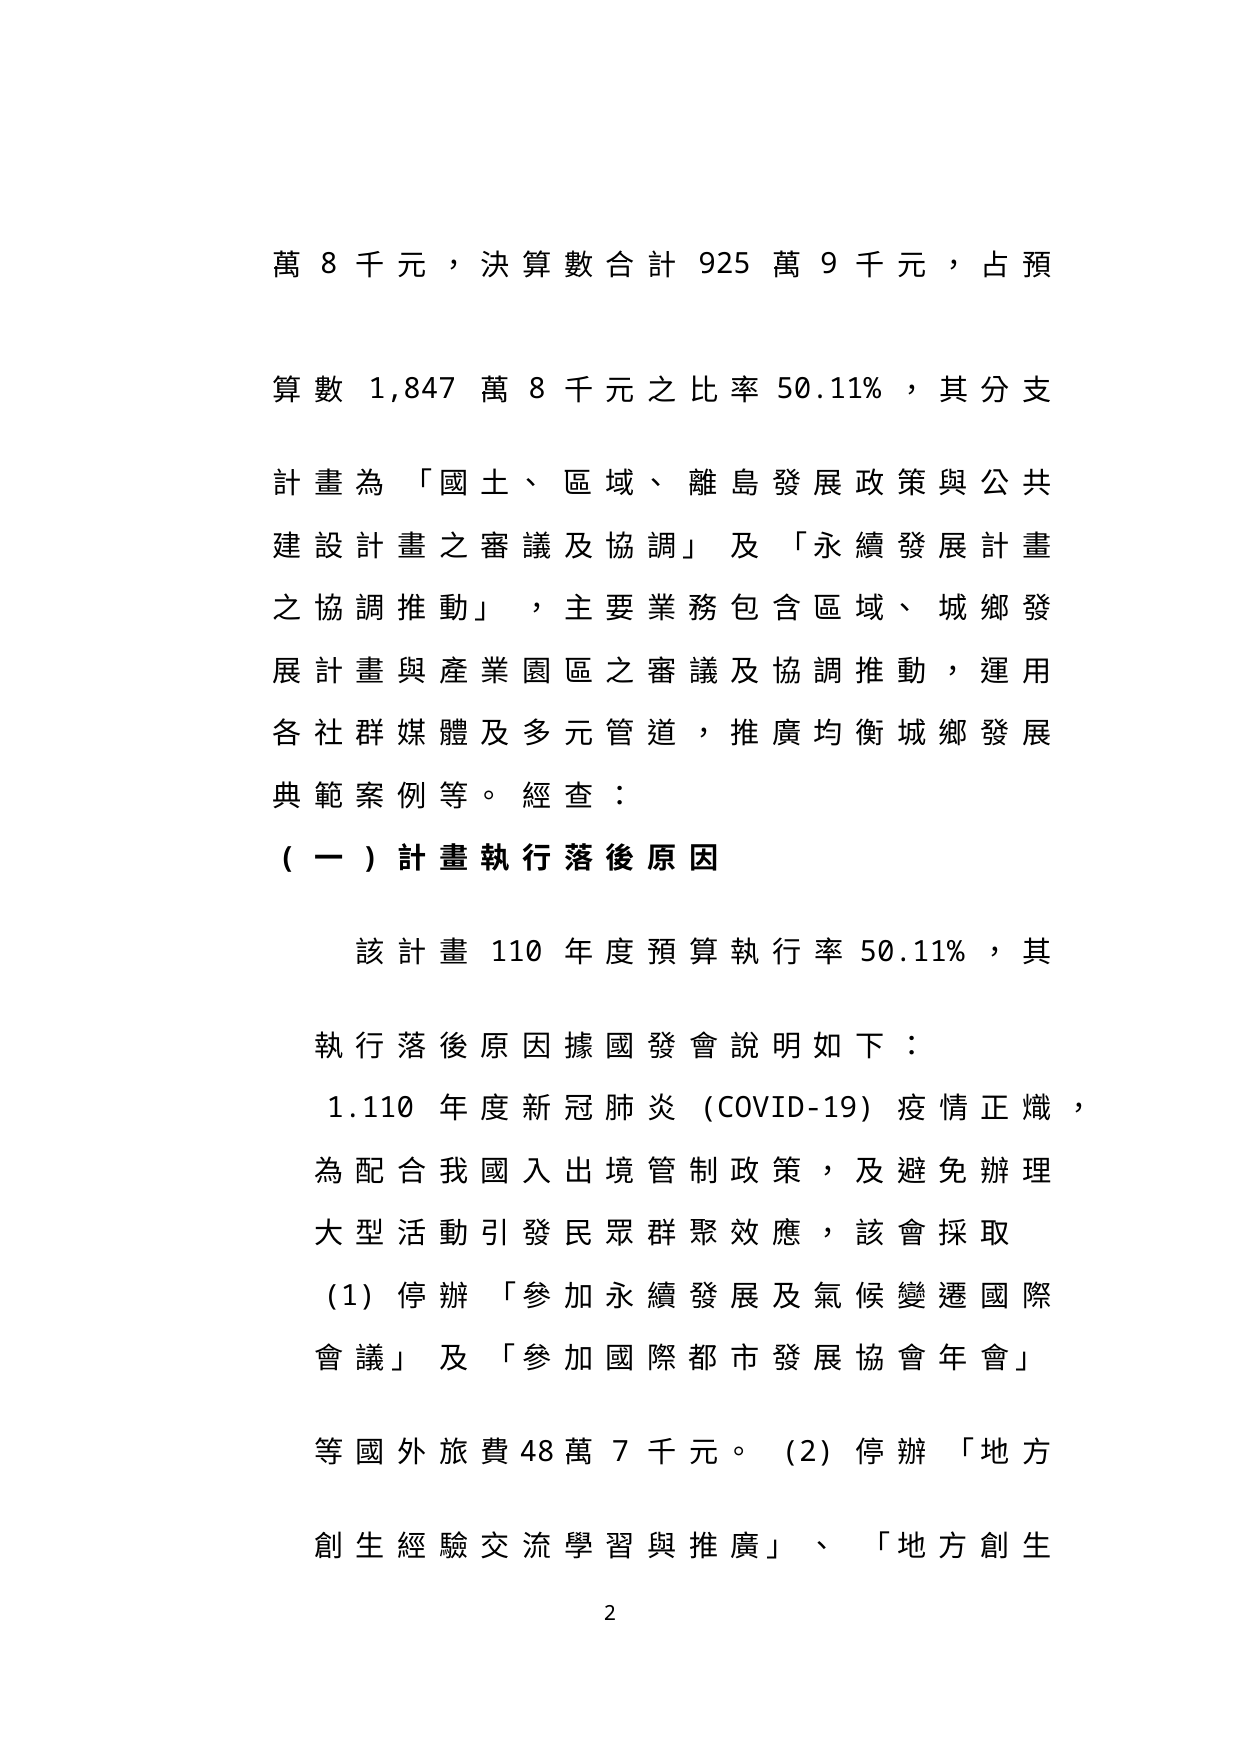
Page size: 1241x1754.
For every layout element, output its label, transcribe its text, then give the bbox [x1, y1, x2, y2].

text (一)計畫執行落後原因 [242, 814, 1058, 877]
text 1.110年度新冠肺炎(COVID-19)疫情正熾，為配合我國入出境管制政策，及避免辦理大型活動引發民眾群聚效應，該會採取(1)停辦「參加永續發展及氣候變遷國際會議」及「參加國際都市發展協會年會」等國外旅費48萬7千元。(2)停辦「地方創生經驗交流學習與推廣」、「地方創生企業貢獻獎」及「地方創生成果展」等委託辦理計畫890萬元，另配合「智慧國土發展策略研析」、「地方創生振興經濟多元推動計畫」等委託辦理計畫推動需要，調整支應相關經費後，賸餘繳庫(詳表1)。(3)為避免疫情擴散，減少人員移動，撙節支用國內旅費、短程車資等業務費。 [271, 1064, 1058, 1564]
text 該計畫110年度預算執行率50.11%，其執行落後原因據國發會說明如下： [271, 877, 1058, 1064]
text 萬8千元，決算數合計925萬9千元，占預算數1,847萬8千元之比率50.11%，其分支計畫為「國土、區域、離島發展政策與公共建設計畫之審議及協調」及「永續發展計畫之協調推動」，主要業務包含區域、城鄉發展計畫與產業園區之審議及協調推動，運用各社群媒體及多元管道，推廣均衡城鄉發展典範案例等。經查： [242, 189, 1058, 814]
